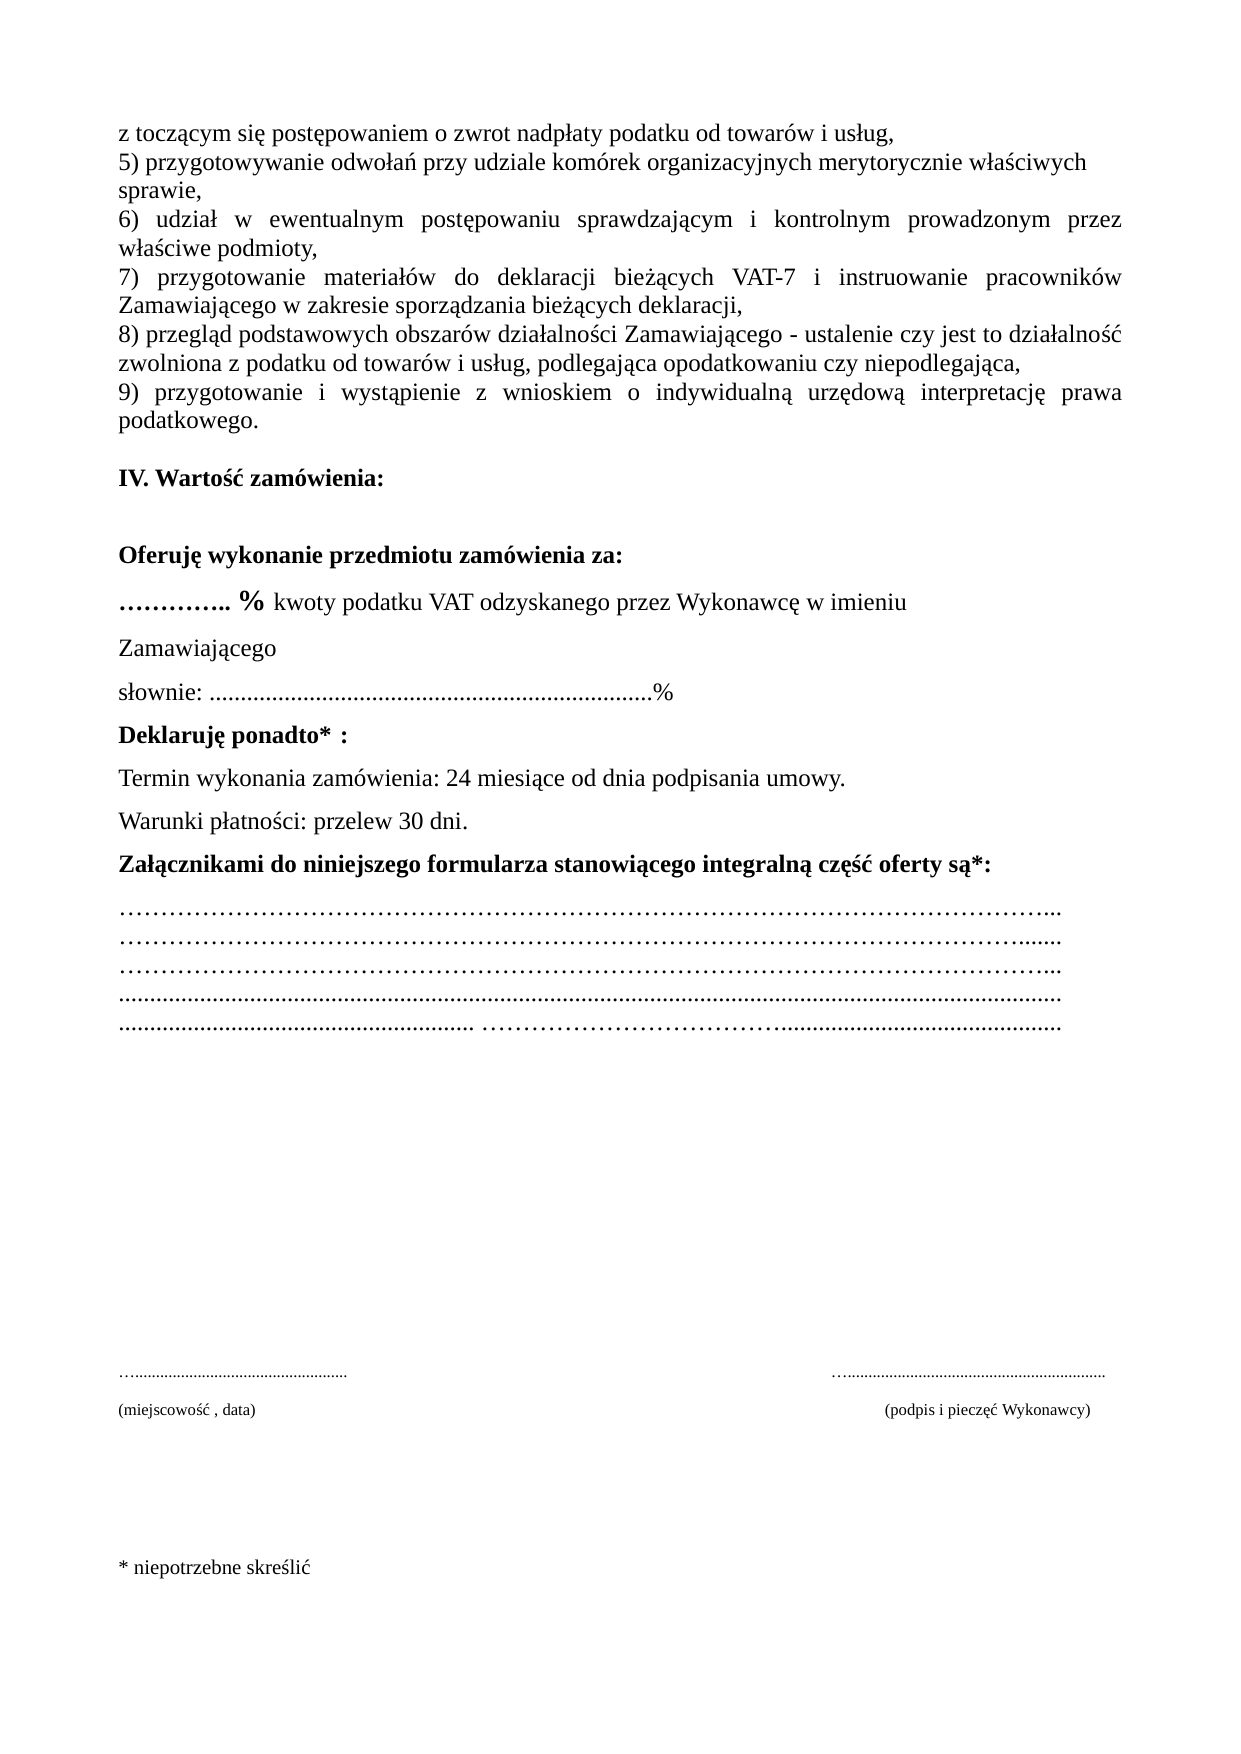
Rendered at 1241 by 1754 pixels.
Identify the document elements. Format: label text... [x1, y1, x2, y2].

text ………………………………………………………………………………………………....... [118, 921, 1122, 950]
text IV. Wartość zamówienia: [118, 463, 1122, 492]
text Zamawiającego [118, 633, 1122, 662]
text słownie: .......................................................................% [118, 677, 1122, 705]
text * niepotrzebne skreślić [118, 1555, 1122, 1579]
text …................................................... ….............................................................. [118, 1362, 1122, 1381]
text (miejscowość , data) (podpis i pieczęć Wykonawcy) [118, 1400, 1122, 1419]
text 5) przygotowywanie odwołań przy udziale komórek organizacyjnych merytorycznie właściwych sprawie, [118, 147, 1122, 204]
text Deklaruję ponadto*1: [118, 720, 1122, 748]
text 6) udział w ewentualnym postępowaniu sprawdzającym i kontrolnym prowadzonym przez właściwe podmioty, [118, 204, 1122, 262]
text Oferuję wykonanie przedmiotu zamówienia za: [118, 540, 1122, 569]
text z toczącym się postępowaniem o zwrot nadpłaty podatku od towarów i usług, [118, 118, 1122, 147]
text 1 [118, 1419, 1122, 1435]
text 7) przygotowanie materiałów do deklaracji bieżących VAT-7 i instruowanie pracowników Zamawiającego w zakresie sporządzania bieżących deklaracji, [118, 262, 1122, 319]
text 9) przygotowanie i wystąpienie z wnioskiem o indywidualną urzędową interpretację prawa podatkowego. [118, 377, 1122, 434]
text Warunki płatności: przelew 30 dni. [118, 806, 1122, 835]
text Termin wykonania zamówienia: 24 miesiące od dnia podpisania umowy. [118, 763, 1122, 792]
text Załącznikami do niniejszego formularza stanowiącego integralną część oferty są*: [118, 849, 1122, 878]
text ………….. % kwoty podatku VAT odzyskanego przez Wykonawcę w imieniu [118, 583, 1122, 617]
text …………………………………………………………………………………………………... [118, 892, 1122, 921]
text ......................................................... ………………………………............................................. [118, 1007, 1122, 1036]
text …………………………………………………………………………………………………... [118, 950, 1122, 978]
text ....................................................................................................................................................... [118, 978, 1122, 1007]
text 8) przegląd podstawowych obszarów działalności Zamawiającego - ustalenie czy jest to działalność zwolniona z podatku od towarów i usług, podlegająca opodatkowaniu czy niepodlegająca, [118, 319, 1122, 377]
